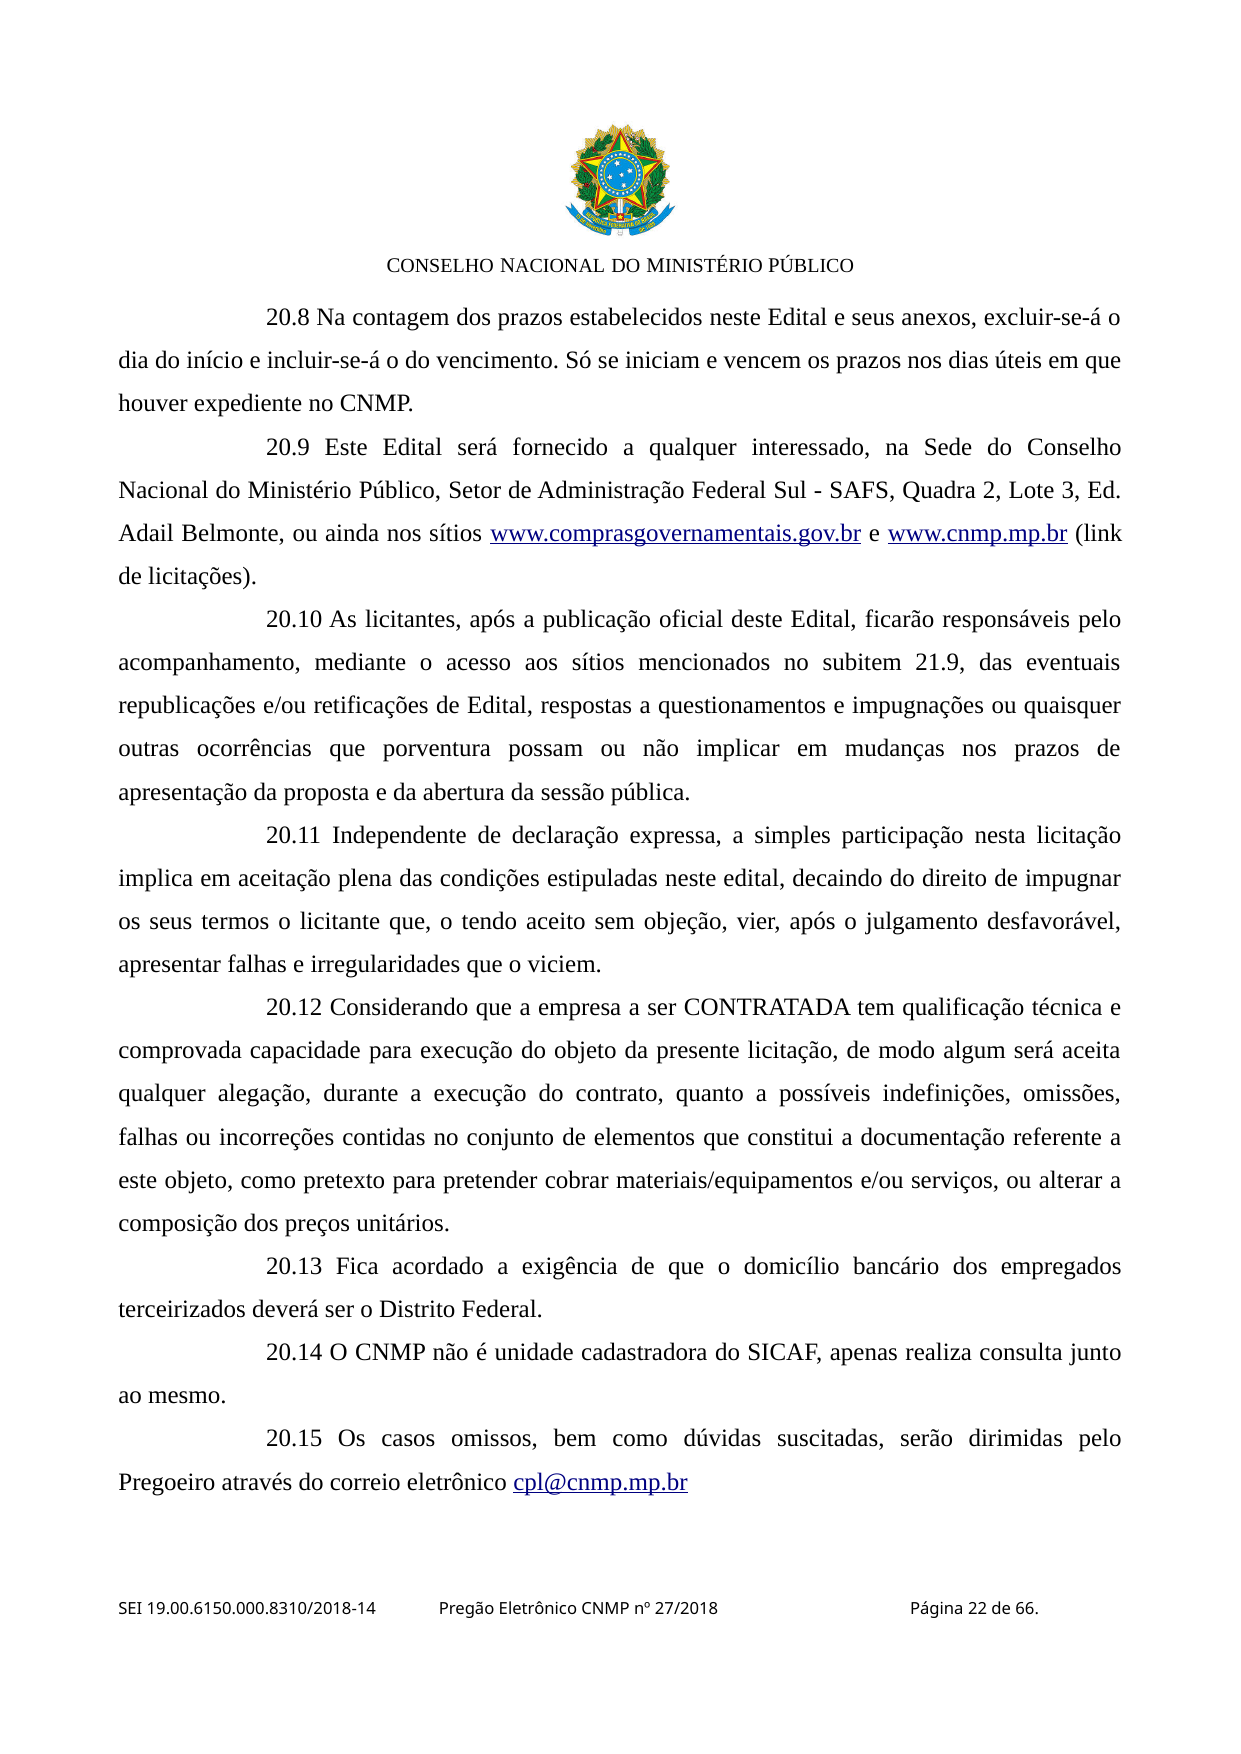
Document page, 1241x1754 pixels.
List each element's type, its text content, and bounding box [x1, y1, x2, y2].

text 20.10 As licitantes, após a publicação oficial deste Edital, ficarão responsáveis pelo acompanhamento, mediante o acesso aos sítios mencionados no subitem 21.9, das eventuais republicações e/ou retificações de Edital, respostas a questionamentos e impugnações ou quaisquer outras ocorrências que porventura possam ou não implicar em mudanças nos prazos de apresentação da proposta e da abertura da sessão pública. [118, 604, 1122, 805]
text 20.14 O CNMP não é unidade cadastradora do SICAF, apenas realiza consulta junto ao mesmo. [118, 1337, 1122, 1409]
text 20.8 Na contagem dos prazos estabelecidos neste Edital e seus anexos, excluir-se-á o dia do início e incluir-se-á o do vencimento. Só se iniciam e vencem os prazos nos dias úteis em que houver expediente no CNMP. [118, 302, 1122, 417]
text 20.11 Independente de declaração expressa, a simples participação nesta licitação implica em aceitação plena das condições estipuladas neste edital, decaindo do direito de impugnar os seus termos o licitante que, o tendo aceito sem objeção, vier, após o julgamento desfavorável, apresentar falhas e irregularidades que o viciem. [118, 820, 1122, 978]
text 20.13 Fica acordado a exigência de que o domicílio bancário dos empregados terceirizados deverá ser o Distrito Federal. [118, 1251, 1122, 1323]
text 20.12 Considerando que a empresa a ser CONTRATADA tem qualificação técnica e comprovada capacidade para execução do objeto da presente licitação, de modo algum será aceita qualquer alegação, durante a execução do contrato, quanto a possíveis indefinições, omissões, falhas ou incorreções contidas no conjunto de elementos que constitui a documentação referente a este objeto, como pretexto para pretender cobrar materiais/equipamentos e/ou serviços, ou alterar a composição dos preços unitários. [118, 992, 1122, 1237]
text 20.15 Os casos omissos, bem como dúvidas suscitadas, serão dirimidas pelo Pregoeiro através do correio eletrônico cpl@cnmp.mp.br [118, 1423, 1122, 1495]
text 20.9 Este Edital será fornecido a qualquer interessado, na Sede do Conselho Nacional do Ministério Público, Setor de Administração Federal Sul - SAFS, Quadra 2, Lote 3, Ed. Adail Belmonte, ou ainda nos sítios www.comprasgovernamentais.gov.br e www.cnmp.mp.br (link de licitações). [118, 432, 1122, 590]
